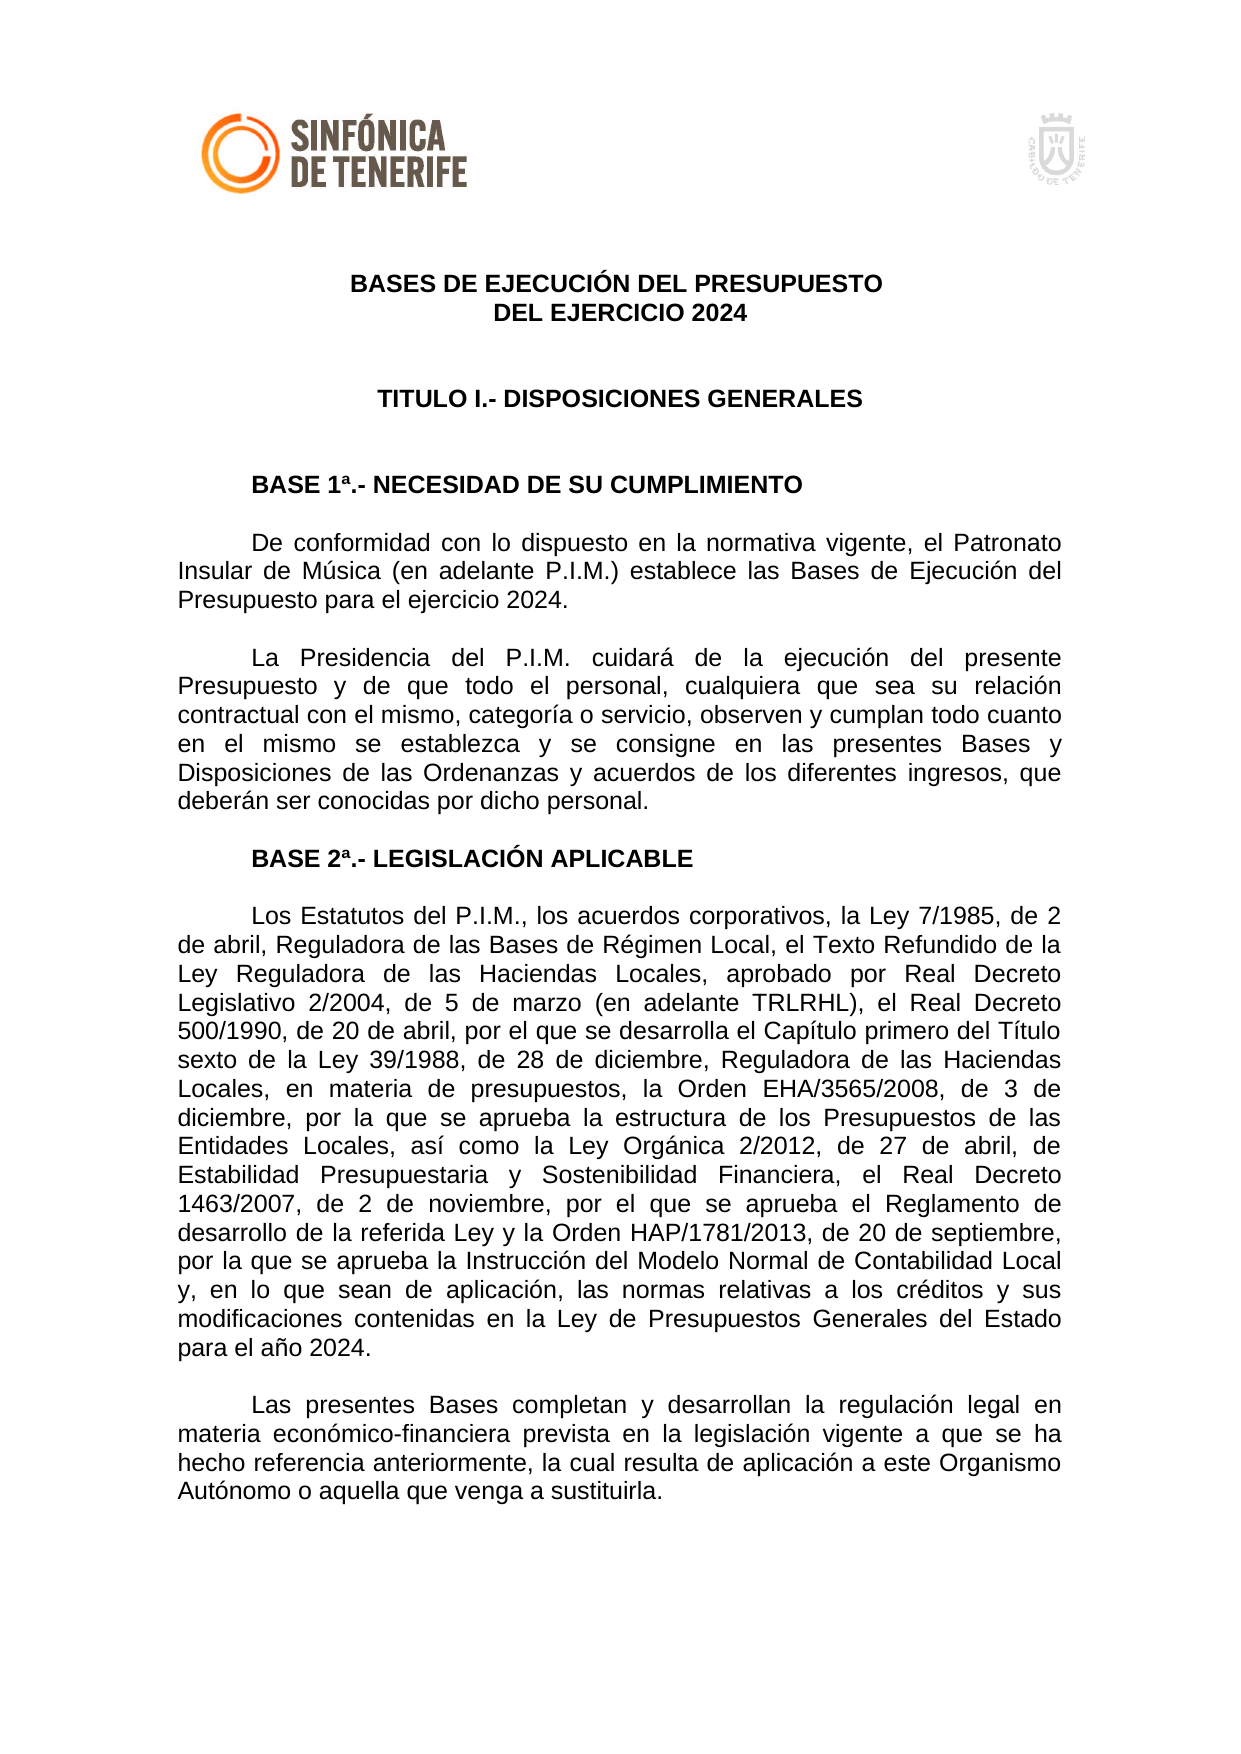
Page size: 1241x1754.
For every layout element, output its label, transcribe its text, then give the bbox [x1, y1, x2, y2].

picture [177, 73, 510, 241]
text Los Estatutos del P.I.M., los acuerdos corporativos, la Ley 7/1985, de 2 de abril, Reguladora de las Bases de Régimen Local, el Texto Refundido de la Ley Reguladora de las Haciendas Locales, aprobado por Real Decreto Legislativo 2/2004, de 5 de marzo (en adelante TRLRHL), el Real Decreto 500/1990, de 20 de abril, por el que se desarrolla el Capítulo primero del Título sexto de la Ley 39/1988, de 28 de diciembre, Reguladora de las Haciendas Locales, en materia de presupuestos, la Orden EHA/3565/2008, de 3 de diciembre, por la que se aprueba la estructura de los Presupuestos de las Entidades Locales, así como la Ley Orgánica 2/2012, de 27 de abril, de Estabilidad Presupuestaria y Sostenibilidad Financiera, el Real Decreto 1463/2007, de 2 de noviembre, por el que se aprueba el Reglamento de desarrollo de la referida Ley y la Orden HAP/1781/2013, de 20 de septiembre, por la que se aprueba la Instrucción del Modelo Normal de Contabilidad Local y, en lo que sean de aplicación, las normas relativas a los créditos y sus modificaciones contenidas en la Ley de Presupuestos Generales del Estado para el año 2024. [177, 901, 1063, 1361]
text La Presidencia del P.I.M. cuidará de la ejecución del presente Presupuesto y de que todo el personal, cualquiera que sea su relación contractual con el mismo, categoría o servicio, observen y cumplan todo cuanto en el mismo se establezca y se consigne en las presentes Bases y Disposiciones de las Ordenanzas y acuerdos de los diferentes ingresos, que deberán ser conocidas por dicho personal. [177, 643, 1063, 815]
text BASE 2ª.- LEGISLACIÓN APLICABLE [177, 844, 1063, 873]
text DEL EJERCICIO 2024 [177, 298, 1063, 326]
text BASE 1ª.- NECESIDAD DE SU CUMPLIMIENTO [177, 470, 1063, 499]
text BASES DE EJECUCIÓN DEL PRESUPUESTO [177, 269, 1063, 298]
text TITULO I.- DISPOSICIONES GENERALES [177, 384, 1063, 413]
text Las presentes Bases completan y desarrollan la regulación legal en materia económico-financiera prevista en la legislación vigente a que se ha hecho referencia anteriormente, la cual resulta de aplicación a este Organismo Autónomo o aquella que venga a sustituirla. [177, 1390, 1063, 1505]
picture [1028, 113, 1085, 185]
text De conformidad con lo dispuesto en la normativa vigente, el Patronato Insular de Música (en adelante P.I.M.) establece las Bases de Ejecución del Presupuesto para el ejercicio 2024. [177, 528, 1063, 614]
